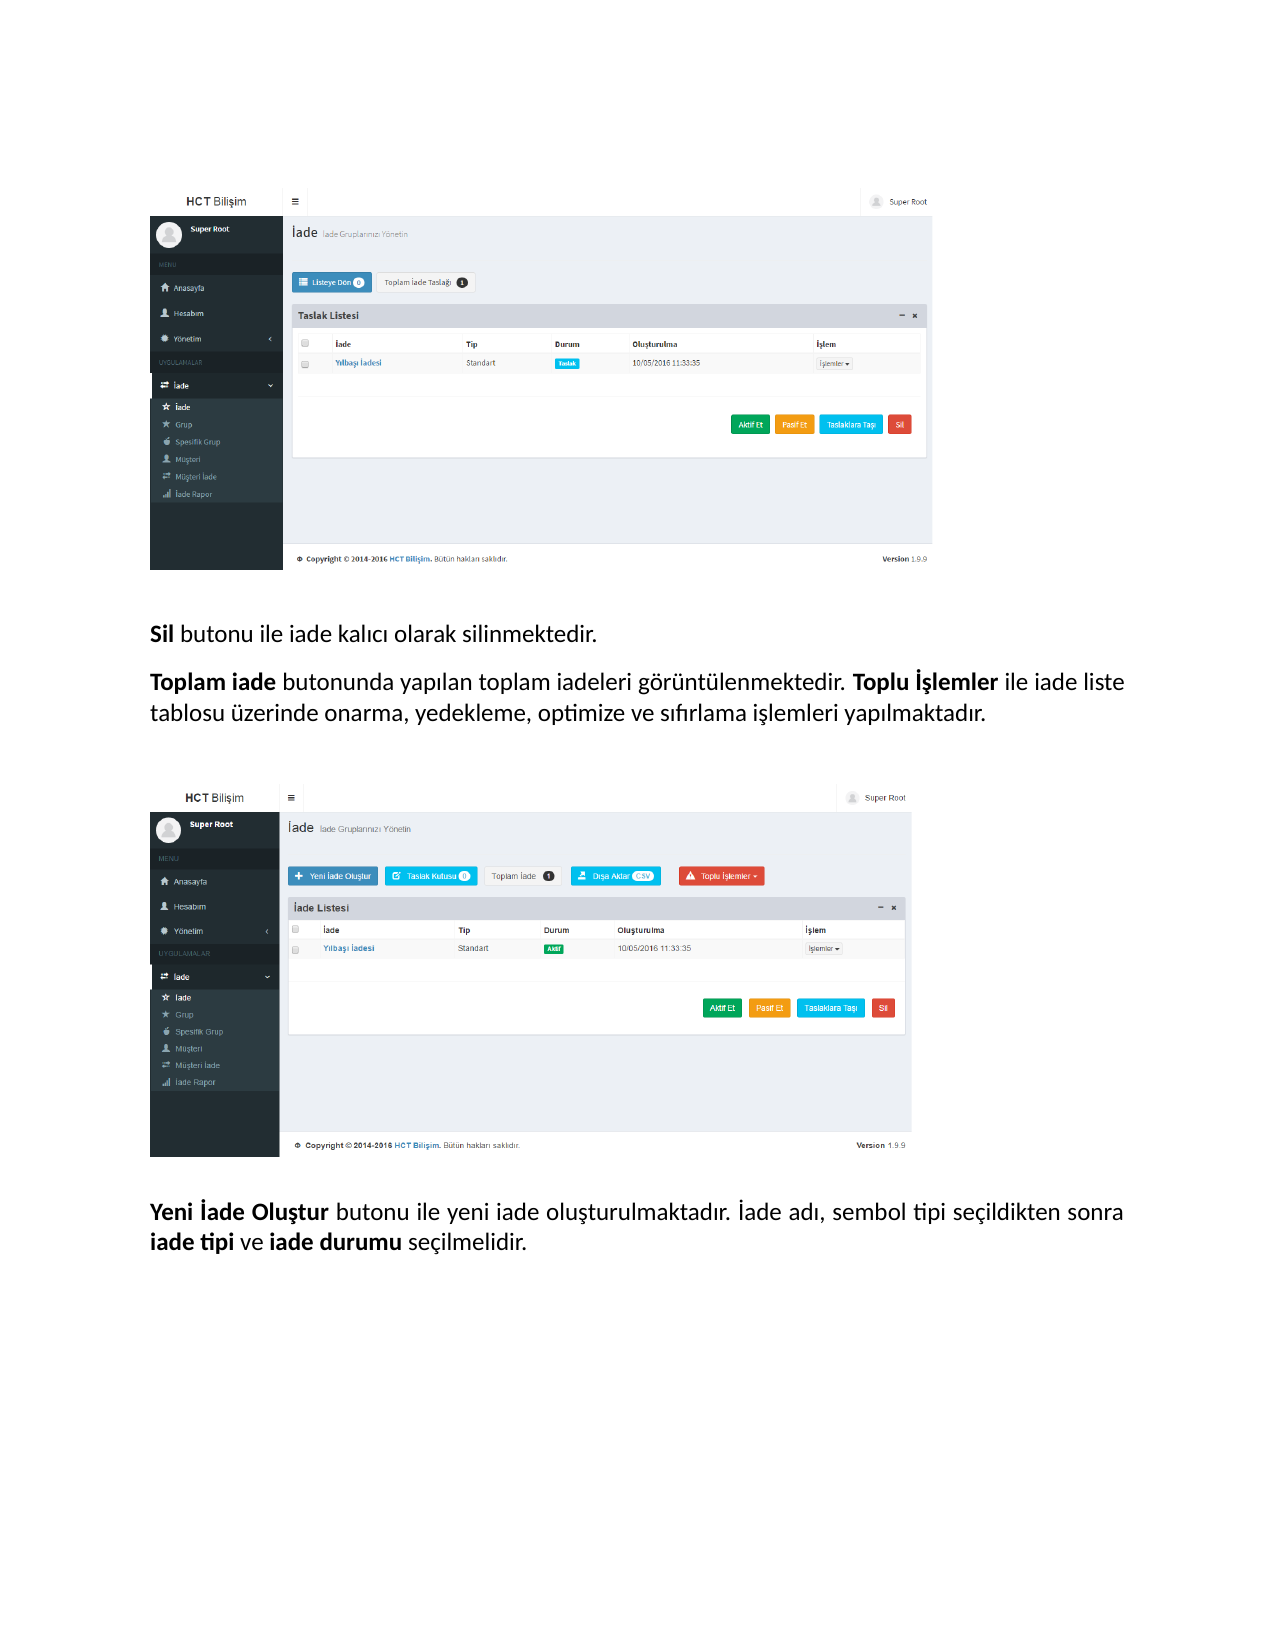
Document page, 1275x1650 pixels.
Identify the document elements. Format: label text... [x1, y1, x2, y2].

text Sil butonu ile iade kalıcı olarak silinmektedir. [150, 618, 1125, 648]
text Yeni İade Oluştur butonu ile yeni iade oluşturulmaktadır. İade adı, sembol tipi seçildikten sonra iade tipi ve iade durumu seçilmelidir. [150, 1196, 1125, 1257]
text Toplam iade butonunda yapılan toplam iadeleri görüntülenmektedir. Toplu İşlemler ile iade liste tablosu üzerinde onarma, yedekleme, optimize ve sıfırlama işlemleri yapılmaktadır. [150, 666, 1125, 727]
